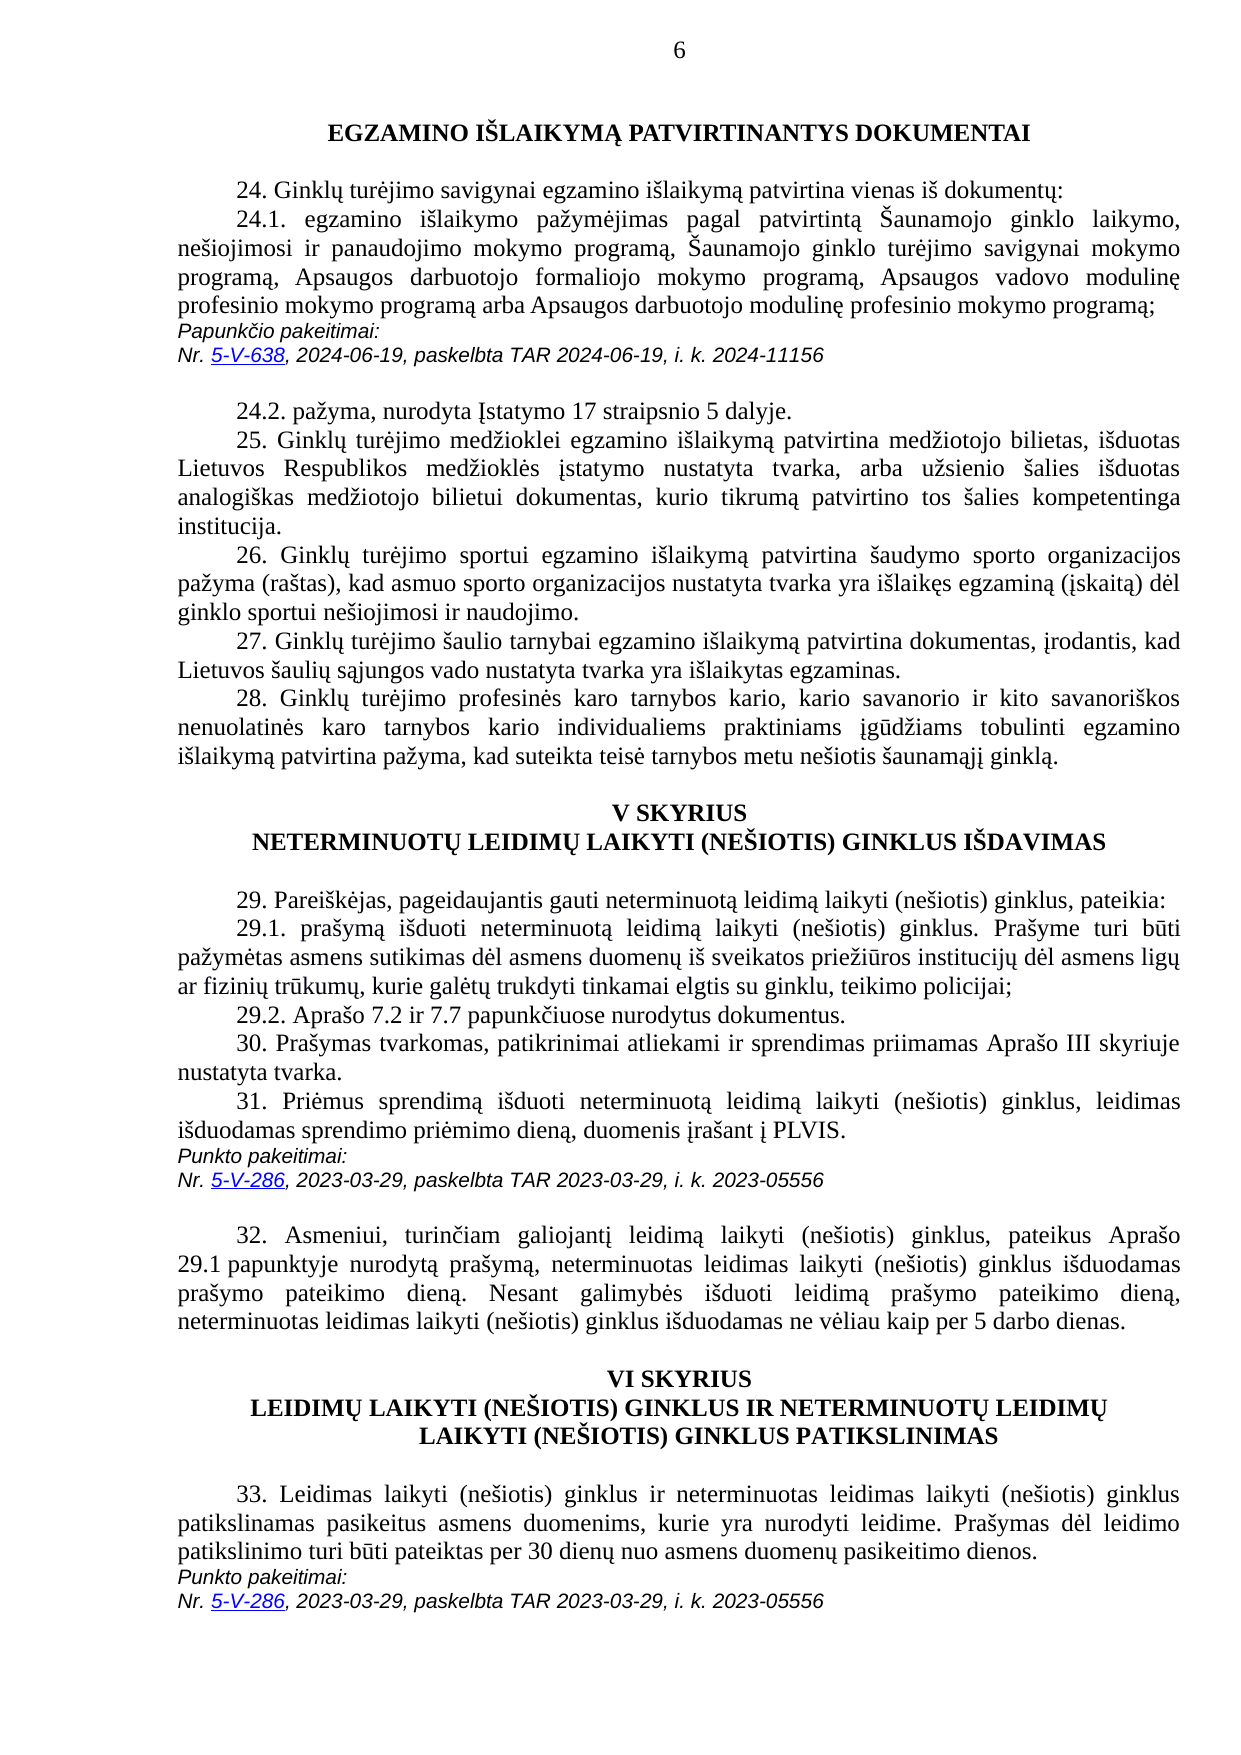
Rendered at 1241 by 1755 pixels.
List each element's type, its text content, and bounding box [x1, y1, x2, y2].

text Papunkčio pakeitimai: [177, 319, 1181, 343]
text 28. Ginklų turėjimo profesinės karo tarnybos kario, kario savanorio ir kito savanoriškos nenuolatinės karo tarnybos kario individualiems praktiniams įgūdžiams tobulinti egzamino išlaikymą patvirtina pažyma, kad suteikta teisė tarnybos metu nešiotis šaunamąjį ginklą. [177, 683, 1181, 770]
text 24.1. egzamino išlaikymo pažymėjimas pagal patvirtintą Šaunamojo ginklo laikymo, nešiojimosi ir panaudojimo mokymo programą, Šaunamojo ginklo turėjimo savigynai mokymo programą, Apsaugos darbuotojo formaliojo mokymo programą, Apsaugos vadovo modulinę profesinio mokymo programą arba Apsaugos darbuotojo modulinę profesinio mokymo programą; [177, 204, 1181, 319]
text 29.1. prašymą išduoti neterminuotą leidimą laikyti (nešiotis) ginklus. Prašyme turi būti pažymėtas asmens sutikimas dėl asmens duomenų iš sveikatos priežiūros institucijų dėl asmens ligų ar fizinių trūkumų, kurie galėtų trukdyti tinkamai elgtis su ginklu, teikimo policijai; [177, 913, 1181, 1000]
text 33. Leidimas laikyti (nešiotis) ginklus ir neterminuotas leidimas laikyti (nešiotis) ginklus patikslinamas pasikeitus asmens duomenims, kurie yra nurodyti leidime. Prašymas dėl leidimo patikslinimo turi būti pateiktas per 30 dienų nuo asmens duomenų pasikeitimo dienos. [177, 1479, 1181, 1565]
text 25. Ginklų turėjimo medžioklei egzamino išlaikymą patvirtina medžiotojo bilietas, išduotas Lietuvos Respublikos medžioklės įstatymo nustatyta tvarka, arba užsienio šalies išduotas analogiškas medžiotojo bilietui dokumentas, kurio tikrumą patvirtino tos šalies kompetentinga institucija. [177, 425, 1181, 540]
text Nr. 5-V-286, 2023-03-29, paskelbta TAR 2023-03-29, i. k. 2023-05556 [177, 1167, 1181, 1191]
text LEIDIMŲ LAIKYTI (NEŠIOTIS) GINKLUS IR NETERMINUOTŲ LEIDIMŲ [177, 1393, 1181, 1421]
text 30. Prašymas tvarkomas, patikrinimai atliekami ir sprendimas priimamas Aprašo III skyriuje nustatyta tvarka. [177, 1028, 1181, 1086]
text 24.2. pažyma, nurodyta Įstatymo 17 straipsnio 5 dalyje. [177, 396, 1181, 425]
text Nr. 5-V-638, 2024-06-19, paskelbta TAR 2024-06-19, i. k. 2024-11156 [177, 343, 1181, 367]
text LAIKYTI (NEŠIOTIS) GINKLUS PATIKSLINIMAS [177, 1421, 1181, 1450]
text VI SKYRIUS [177, 1364, 1181, 1393]
text 26. Ginklų turėjimo sportui egzamino išlaikymą patvirtina šaudymo sporto organizacijos pažyma (raštas), kad asmuo sporto organizacijos nustatyta tvarka yra išlaikęs egzaminą (įskaitą) dėl ginklo sportui nešiojimosi ir naudojimo. [177, 540, 1181, 626]
text NETERMINUOTŲ LEIDIMŲ LAIKYTI (NEŠIOTIS) GINKLUS IŠDAVIMAS [177, 827, 1181, 856]
text 31. Priėmus sprendimą išduoti neterminuotą leidimą laikyti (nešiotis) ginklus, leidimas išduodamas sprendimo priėmimo dieną, duomenis įrašant į PLVIS. [177, 1086, 1181, 1143]
text 29.2. Aprašo 7.2 ir 7.7 papunkčiuose nurodytus dokumentus. [177, 1000, 1181, 1028]
text EGZAMINO IŠLAIKYMĄ PATVIRTINANTYS DOKUMENTAI [177, 118, 1181, 147]
text V SKYRIUS [177, 798, 1181, 827]
text Punkto pakeitimai: [177, 1565, 1181, 1589]
text Nr. 5-V-286, 2023-03-29, paskelbta TAR 2023-03-29, i. k. 2023-05556 [177, 1589, 1181, 1613]
text 29. Pareiškėjas, pageidaujantis gauti neterminuotą leidimą laikyti (nešiotis) ginklus, pateikia: [177, 885, 1181, 913]
text 32. Asmeniui, turinčiam galiojantį leidimą laikyti (nešiotis) ginklus, pateikus Aprašo 29.1 papunktyje nurodytą prašymą, neterminuotas leidimas laikyti (nešiotis) ginklus išduodamas prašymo pateikimo dieną. Nesant galimybės išduoti leidimą prašymo pateikimo dieną, neterminuotas leidimas laikyti (nešiotis) ginklus išduodamas ne vėliau kaip per 5 darbo dienas. [177, 1220, 1181, 1335]
text 24. Ginklų turėjimo savigynai egzamino išlaikymą patvirtina vienas iš dokumentų: [177, 176, 1181, 204]
text Punkto pakeitimai: [177, 1143, 1181, 1167]
text 27. Ginklų turėjimo šaulio tarnybai egzamino išlaikymą patvirtina dokumentas, įrodantis, kad Lietuvos šaulių sąjungos vado nustatyta tvarka yra išlaikytas egzaminas. [177, 626, 1181, 683]
